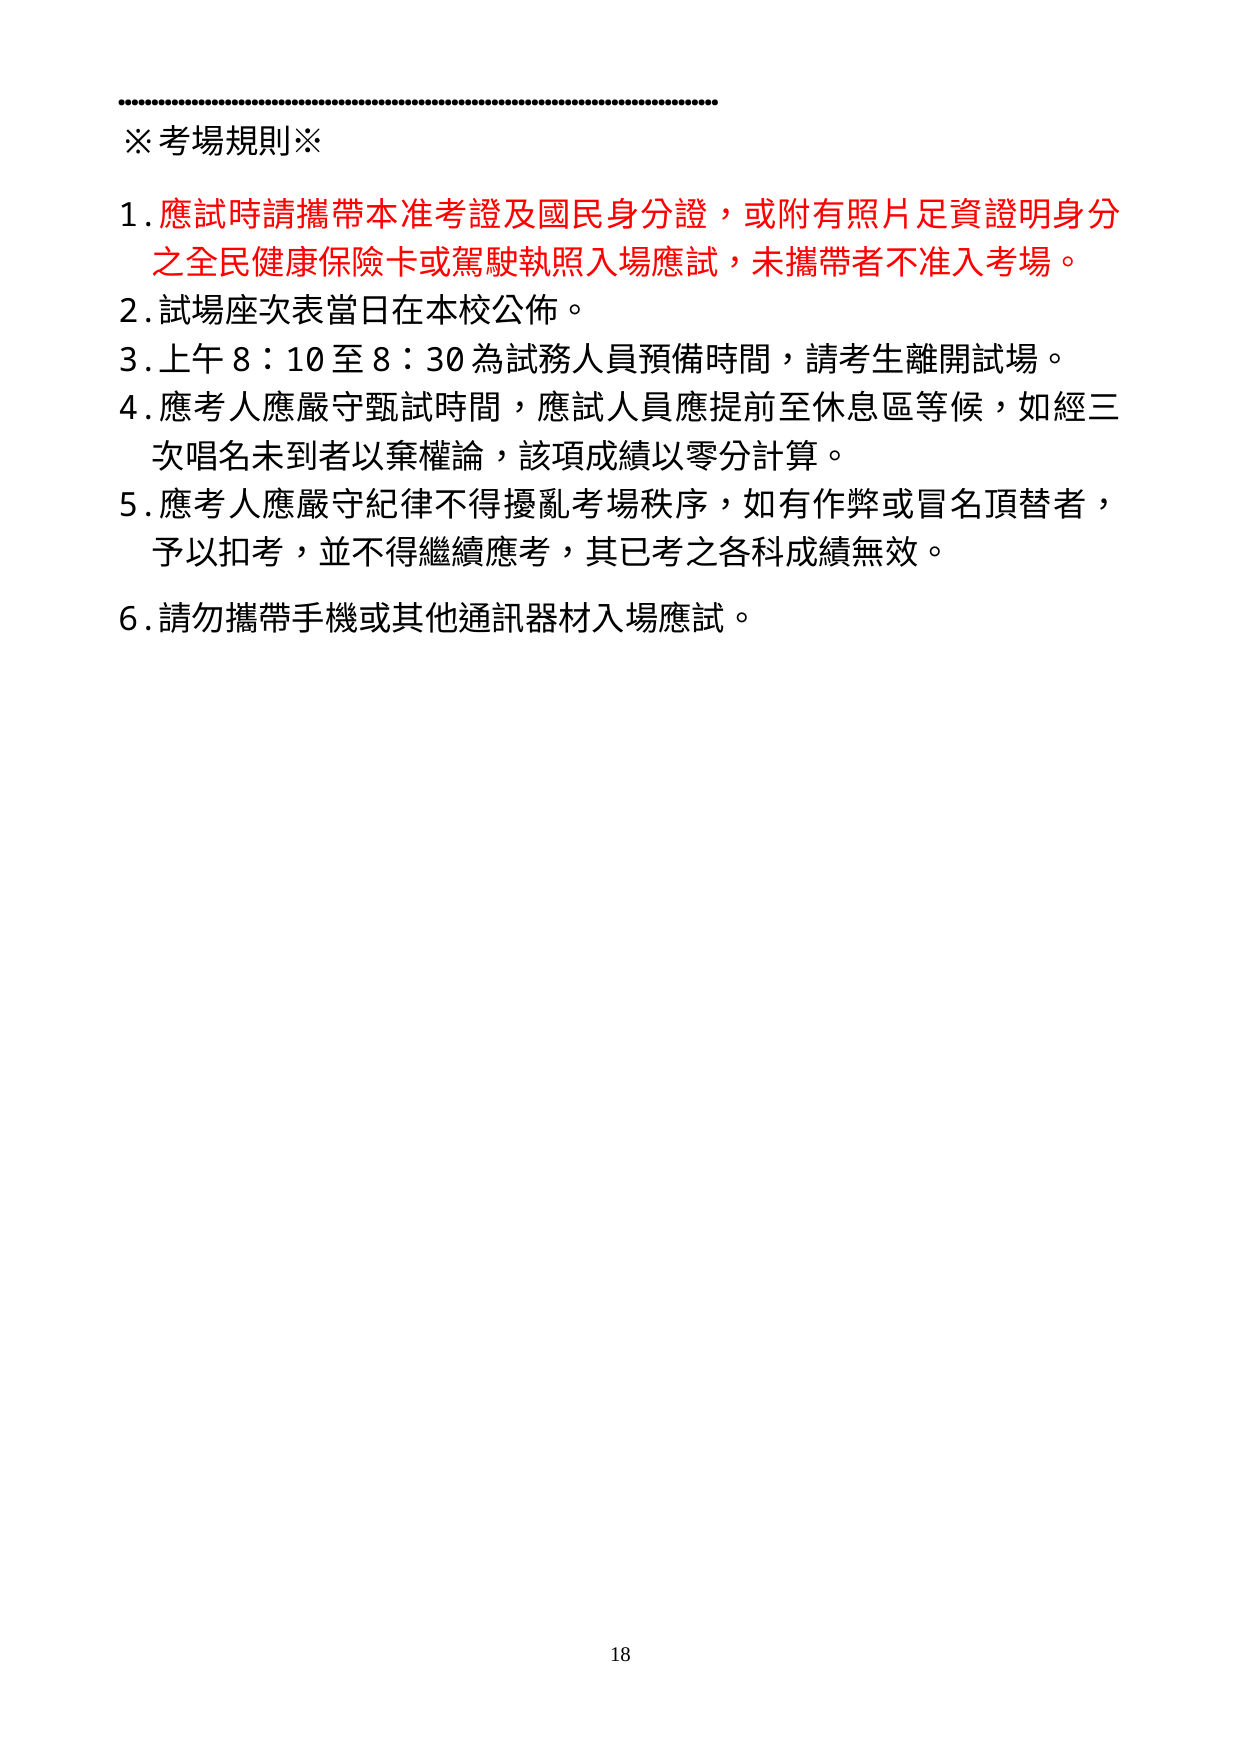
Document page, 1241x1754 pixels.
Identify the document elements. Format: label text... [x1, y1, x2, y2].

text ……………………………………………………………………………… [118, 69, 1122, 115]
text 1.應試時請攜帶本准考證及國民身分證，或附有照片足資證明身分之全民健康保險卡或駕駛執照入場應試，未攜帶者不准入考場。 [118, 187, 1122, 284]
text 2.試場座次表當日在本校公佈。 [118, 284, 1122, 333]
text 4.應考人應嚴守甄試時間，應試人員應提前至休息區等候，如經三次唱名未到者以棄權論，該項成績以零分計算。 [118, 381, 1122, 478]
text 6.請勿攜帶手機或其他通訊器材入場應試。 [118, 574, 1122, 637]
text ※考場規則※ [118, 115, 1122, 163]
text 5.應考人應嚴守紀律不得擾亂考場秩序，如有作弊或冒名頂替者，予以扣考，並不得繼續應考，其已考之各科成績無效。 [118, 478, 1122, 574]
text 3.上午8：10至8：30為試務人員預備時間，請考生離開試場。 [118, 333, 1122, 381]
